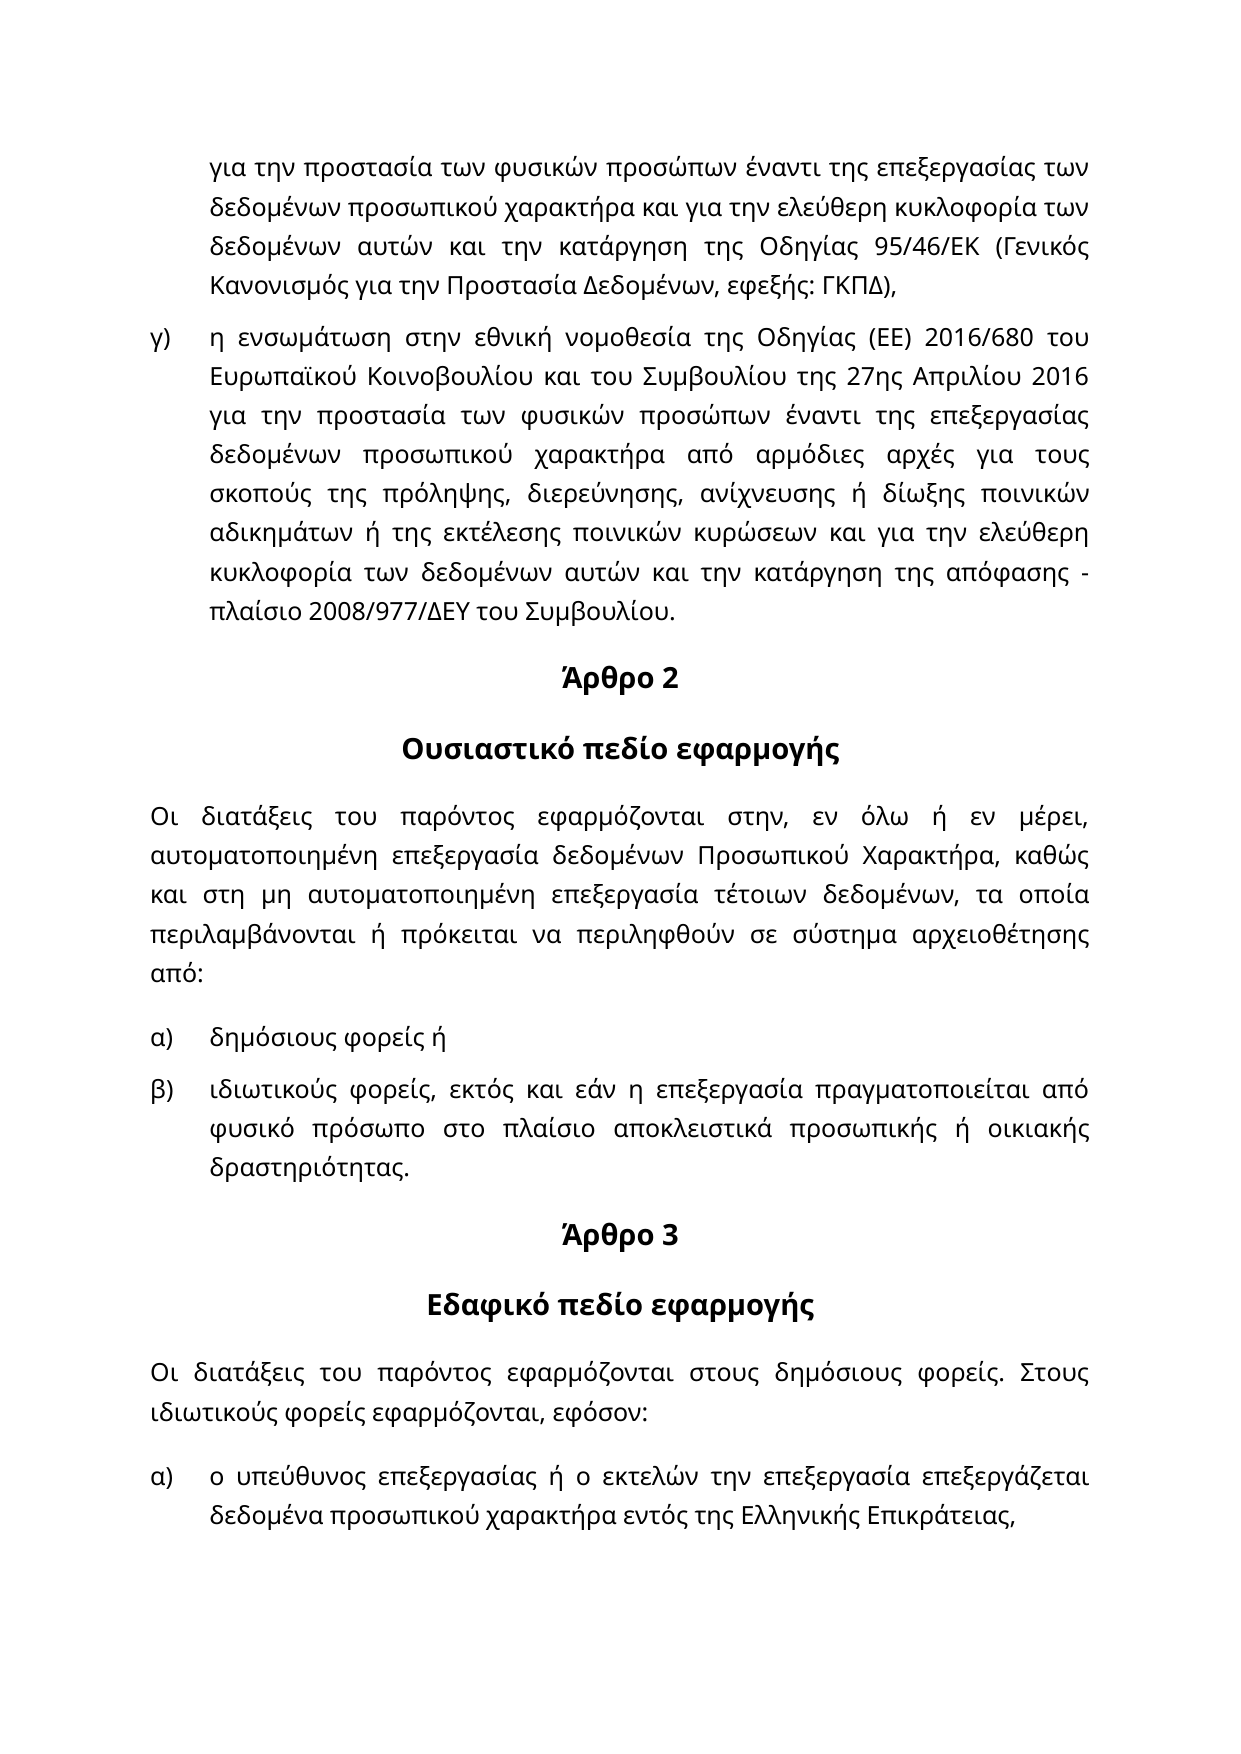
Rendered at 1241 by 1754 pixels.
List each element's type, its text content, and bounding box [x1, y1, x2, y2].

text Οι διατάξεις του παρόντος εφαρμόζονται στους δημόσιους φορείς. Στους ιδιωτικούς φορείς εφαρμόζονται, εφόσον: [150, 1355, 1090, 1428]
list β) ιδιωτικούς φορείς, εκτός και εάν η επεξεργασία πραγματοποιείται από φυσικό πρόσωπο στο πλαίσιο αποκλειστικά προσωπικής ή οικιακής δραστηριότητας. [150, 1071, 1090, 1184]
subtitle Άρθρο 2 [150, 657, 1090, 697]
subtitle Εδαφικό πεδίο εφαρμογής [150, 1284, 1090, 1324]
list α) δημόσιους φορείς ή [150, 1019, 1090, 1054]
list για την προστασία των φυσικών προσώπων έναντι της επεξεργασίας των δεδομένων προσωπικού χαρακτήρα και για την ελεύθερη κυκλοφορία των δεδομένων αυτών και την κατάργηση της Οδηγίας 95/46/ΕΚ (Γενικός Κανονισμός για την Προστασία Δεδομένων, εφεξής: ΓΚΠΔ), [150, 150, 1090, 302]
subtitle Ουσιαστικό πεδίο εφαρμογής [150, 728, 1090, 768]
subtitle Άρθρο 3 [150, 1214, 1090, 1253]
list γ) η ενσωμάτωση στην εθνική νομοθεσία της Οδηγίας (ΕΕ) 2016/680 του Ευρωπαϊκού Κοινοβουλίου και του Συμβουλίου της 27ης Απριλίου 2016 για την προστασία των φυσικών προσώπων έναντι της επεξεργασίας δεδομένων προσωπικού χαρακτήρα από αρμόδιες αρχές για τους σκοπούς της πρόληψης, διερεύνησης, ανίχνευσης ή δίωξης ποινικών αδικημάτων ή της εκτέλεσης ποινικών κυρώσεων και για την ελεύθερη κυκλοφορία των δεδομένων αυτών και την κατάργηση της απόφασης - πλαίσιο 2008/977/ΔΕΥ του Συμβουλίου. [150, 319, 1090, 627]
text Οι διατάξεις του παρόντος εφαρμόζονται στην, εν όλω ή εν μέρει, αυτοματοποιημένη επεξεργασία δεδομένων Προσωπικού Χαρακτήρα, καθώς και στη μη αυτοματοποιημένη επεξεργασία τέτοιων δεδομένων, τα οποία περιλαμβάνονται ή πρόκειται να περιληφθούν σε σύστημα αρχειοθέτησης από: [150, 799, 1090, 989]
list α) ο υπεύθυνος επεξεργασίας ή ο εκτελών την επεξεργασία επεξεργάζεται δεδομένα προσωπικού χαρακτήρα εντός της Ελληνικής Επικράτειας, [150, 1458, 1090, 1532]
